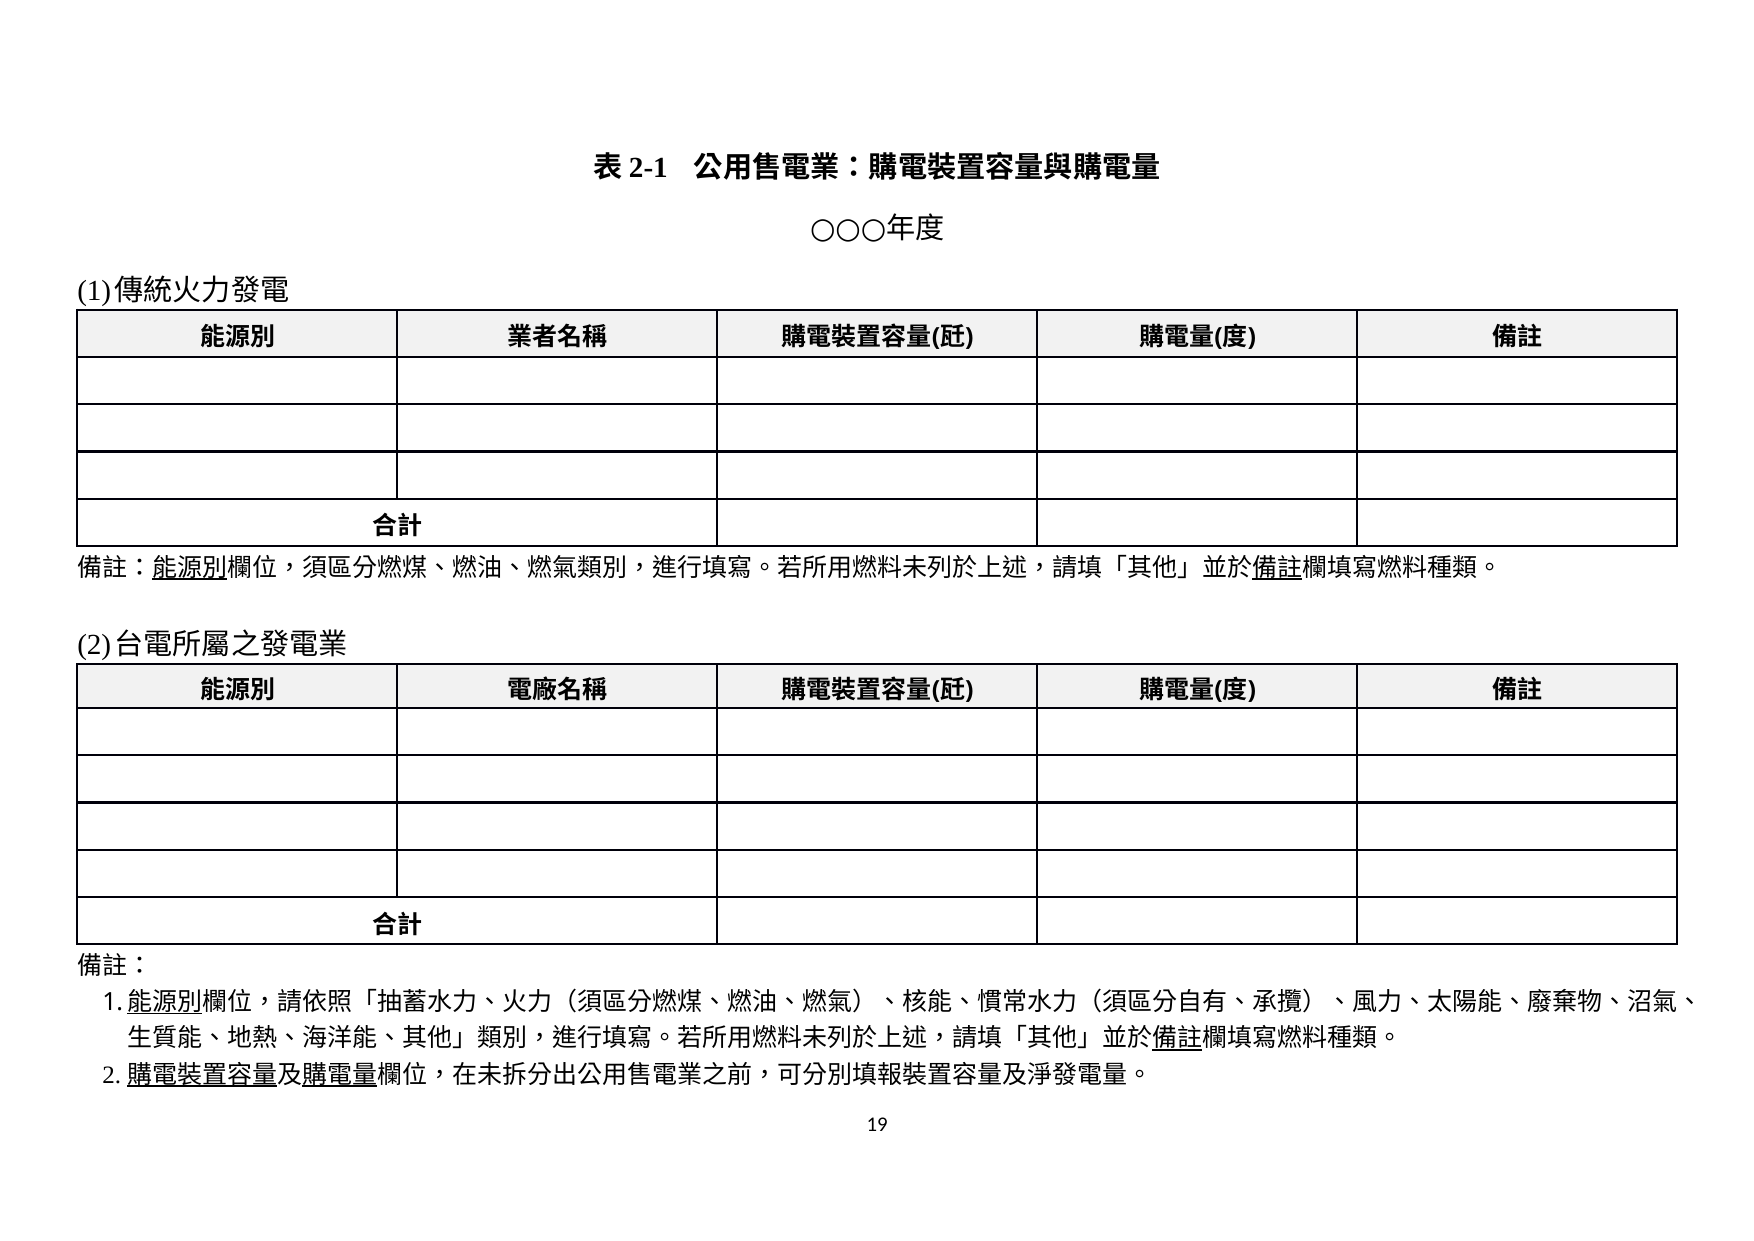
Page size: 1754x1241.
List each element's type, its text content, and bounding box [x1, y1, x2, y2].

table_header 備註 [1358, 665, 1676, 707]
table_cell [1358, 898, 1676, 943]
table_cell [1038, 804, 1356, 849]
list 傳統火力發電 [77, 266, 1677, 308]
table_cell [1358, 709, 1676, 754]
table_cell [1358, 358, 1676, 403]
list 購電裝置容量及購電量欄位，在未拆分出公用售電業之前，可分別填報裝置容量及淨發電量。 [102, 1054, 1677, 1090]
table_cell [718, 804, 1036, 849]
table_cell [398, 709, 716, 754]
text ○○○年度 [77, 205, 1677, 247]
table_cell [1038, 851, 1356, 896]
list 能源別欄位，請依照「抽蓄水力、火力（須區分燃煤、燃油、燃氣）、核能、慣常水力（須區分自有、承攬）、風力、太陽能、廢棄物、沼氣、生質能、地熱、海洋能、其他」類別，進行填寫。若所用燃料未列於上述，請填「其他」並於備註欄填寫燃料種類。 [102, 982, 1677, 1054]
table_header 能源別 [78, 665, 396, 707]
table_cell [1358, 756, 1676, 801]
table_cell [1038, 500, 1356, 545]
table_header 購電裝置容量(瓩) [718, 311, 1036, 356]
text 備註： [77, 945, 1677, 982]
table_cell [78, 756, 396, 801]
table_cell [1038, 453, 1356, 498]
table_cell [1038, 898, 1356, 943]
table_cell [1038, 358, 1356, 403]
table_cell [718, 453, 1036, 498]
table_cell [1358, 500, 1676, 545]
table_cell [1038, 405, 1356, 450]
table_cell [718, 756, 1036, 801]
text 表2-1 公用售電業：購電裝置容量與購電量 [77, 144, 1677, 186]
table_cell [398, 804, 716, 849]
list 台電所屬之發電業 [77, 621, 1677, 663]
table_cell [718, 358, 1036, 403]
table_cell [718, 709, 1036, 754]
table_header 購電裝置容量(瓩) [718, 665, 1036, 707]
table_header 業者名稱 [398, 311, 716, 356]
table_header 購電量(度) [1038, 665, 1356, 707]
table_cell [1038, 709, 1356, 754]
text 備註：能源別欄位，須區分燃煤、燃油、燃氣類別，進行填寫。若所用燃料未列於上述，請填「其他」並於備註欄填寫燃料種類。 [77, 547, 1677, 583]
table_cell [78, 453, 396, 498]
table_cell [398, 358, 716, 403]
table_cell [78, 851, 396, 896]
table_cell [1358, 851, 1676, 896]
table_cell [398, 851, 716, 896]
table_header 購電量(度) [1038, 311, 1356, 356]
table_cell [718, 898, 1036, 943]
table_cell [78, 358, 396, 403]
table_cell [78, 709, 396, 754]
table_cell 合計 [78, 898, 716, 943]
table_cell [398, 453, 716, 498]
table_cell [1358, 405, 1676, 450]
table_cell [398, 405, 716, 450]
table_header 能源別 [78, 311, 396, 356]
table_cell [78, 405, 396, 450]
table_cell 合計 [78, 500, 716, 545]
table_cell [78, 804, 396, 849]
table_cell [1038, 756, 1356, 801]
table_header 備註 [1358, 311, 1676, 356]
table_cell [1358, 804, 1676, 849]
table_cell [718, 851, 1036, 896]
table_cell [718, 500, 1036, 545]
table_cell [398, 756, 716, 801]
table_cell [718, 405, 1036, 450]
table_cell [1358, 453, 1676, 498]
table_header 電廠名稱 [398, 665, 716, 707]
